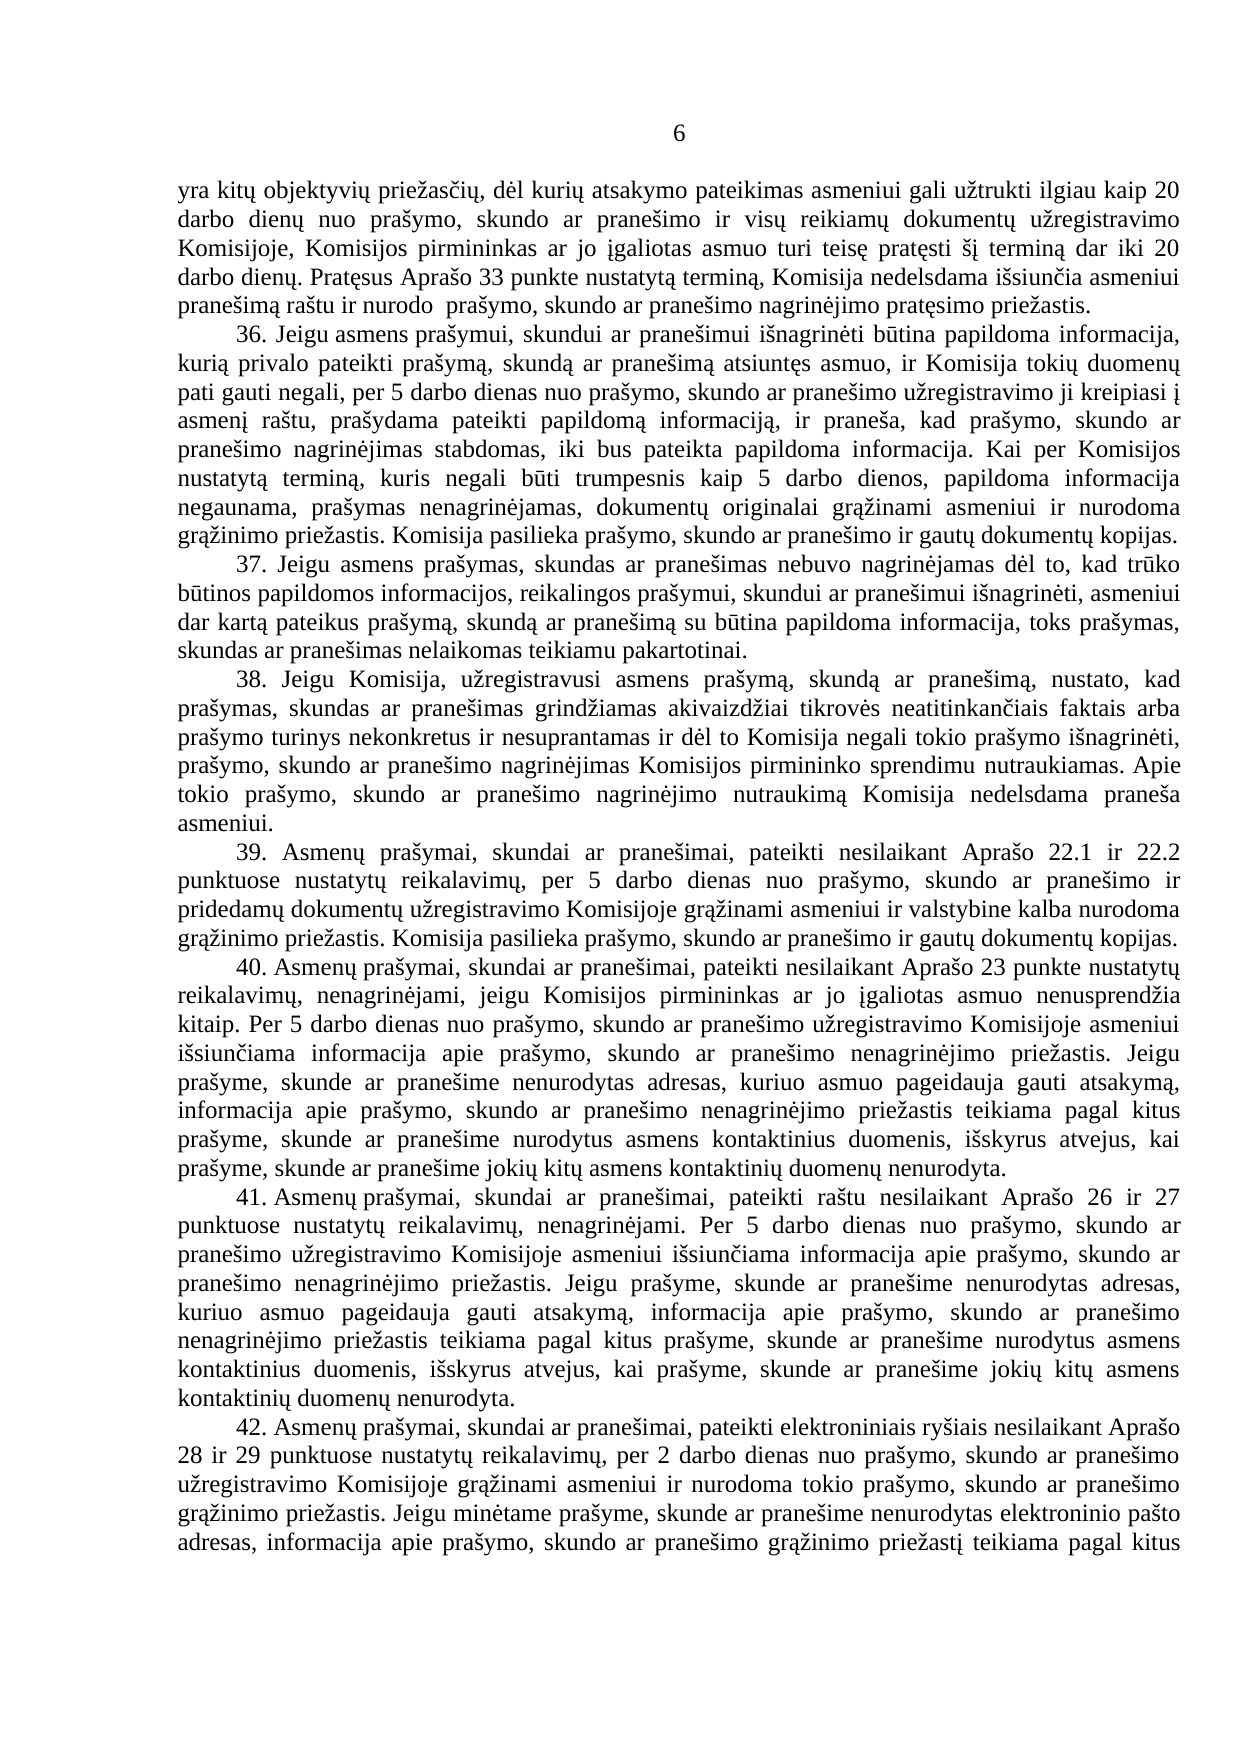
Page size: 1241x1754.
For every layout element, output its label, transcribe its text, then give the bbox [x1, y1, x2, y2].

text 41. Asmenų prašymai, skundai ar pranešimai, pateikti raštu nesilaikant Aprašo 26 ir 27 punktuose nustatytų reikalavimų, nenagrinėjami. Per 5 darbo dienas nuo prašymo, skundo ar pranešimo užregistravimo Komisijoje asmeniui išsiunčiama informacija apie prašymo, skundo ar pranešimo nenagrinėjimo priežastis. Jeigu prašyme, skunde ar pranešime nenurodytas adresas, kuriuo asmuo pageidauja gauti atsakymą, informacija apie prašymo, skundo ar pranešimo nenagrinėjimo priežastis teikiama pagal kitus prašyme, skunde ar pranešime nurodytus asmens kontaktinius duomenis, išskyrus atvejus, kai prašyme, skunde ar pranešime jokių kitų asmens kontaktinių duomenų nenurodyta. [177, 1182, 1181, 1412]
text yra kitų objektyvių priežasčių, dėl kurių atsakymo pateikimas asmeniui gali užtrukti ilgiau kaip 20 darbo dienų nuo prašymo, skundo ar pranešimo ir visų reikiamų dokumentų užregistravimo Komisijoje, Komisijos pirmininkas ar jo įgaliotas asmuo turi teisę pratęsti šį terminą dar iki 20 darbo dienų. Pratęsus Aprašo 33 punkte nustatytą terminą, Komisija nedelsdama išsiunčia asmeniui pranešimą raštu ir nurodo prašymo, skundo ar pranešimo nagrinėjimo pratęsimo priežastis. [177, 176, 1181, 319]
text 39. Asmenų prašymai, skundai ar pranešimai, pateikti nesilaikant Aprašo 22.1 ir 22.2 punktuose nustatytų reikalavimų, per 5 darbo dienas nuo prašymo, skundo ar pranešimo ir pridedamų dokumentų užregistravimo Komisijoje grąžinami asmeniui ir valstybine kalba nurodoma grąžinimo priežastis. Komisija pasilieka prašymo, skundo ar pranešimo ir gautų dokumentų kopijas. [177, 837, 1181, 952]
text 36. Jeigu asmens prašymui, skundui ar pranešimui išnagrinėti būtina papildoma informacija, kurią privalo pateikti prašymą, skundą ar pranešimą atsiuntęs asmuo, ir Komisija tokių duomenų pati gauti negali, per 5 darbo dienas nuo prašymo, skundo ar pranešimo užregistravimo ji kreipiasi į asmenį raštu, prašydama pateikti papildomą informaciją, ir praneša, kad prašymo, skundo ar pranešimo nagrinėjimas stabdomas, iki bus pateikta papildoma informacija. Kai per Komisijos nustatytą terminą, kuris negali būti trumpesnis kaip 5 darbo dienos, papildoma informacija negaunama, prašymas nenagrinėjamas, dokumentų originalai grąžinami asmeniui ir nurodoma grąžinimo priežastis. Komisija pasilieka prašymo, skundo ar pranešimo ir gautų dokumentų kopijas. [177, 319, 1181, 549]
text 37. Jeigu asmens prašymas, skundas ar pranešimas nebuvo nagrinėjamas dėl to, kad trūko būtinos papildomos informacijos, reikalingos prašymui, skundui ar pranešimui išnagrinėti, asmeniui dar kartą pateikus prašymą, skundą ar pranešimą su būtina papildoma informacija, toks prašymas, skundas ar pranešimas nelaikomas teikiamu pakartotinai. [177, 549, 1181, 664]
text 38. Jeigu Komisija, užregistravusi asmens prašymą, skundą ar pranešimą, nustato, kad prašymas, skundas ar pranešimas grindžiamas akivaizdžiai tikrovės neatitinkančiais faktais arba prašymo turinys nekonkretus ir nesuprantamas ir dėl to Komisija negali tokio prašymo išnagrinėti, prašymo, skundo ar pranešimo nagrinėjimas Komisijos pirmininko sprendimu nutraukiamas. Apie tokio prašymo, skundo ar pranešimo nagrinėjimo nutraukimą Komisija nedelsdama praneša asmeniui. [177, 664, 1181, 837]
text 42. Asmenų prašymai, skundai ar pranešimai, pateikti elektroniniais ryšiais nesilaikant Aprašo 28 ir 29 punktuose nustatytų reikalavimų, per 2 darbo dienas nuo prašymo, skundo ar pranešimo užregistravimo Komisijoje grąžinami asmeniui ir nurodoma tokio prašymo, skundo ar pranešimo grąžinimo priežastis. Jeigu minėtame prašyme, skunde ar pranešime nenurodytas elektroninio pašto adresas, informacija apie prašymo, skundo ar pranešimo grąžinimo priežastį teikiama pagal kitus [177, 1412, 1181, 1556]
text 40. Asmenų prašymai, skundai ar pranešimai, pateikti nesilaikant Aprašo 23 punkte nustatytų reikalavimų, nenagrinėjami, jeigu Komisijos pirmininkas ar jo įgaliotas asmuo nenusprendžia kitaip. Per 5 darbo dienas nuo prašymo, skundo ar pranešimo užregistravimo Komisijoje asmeniui išsiunčiama informacija apie prašymo, skundo ar pranešimo nenagrinėjimo priežastis. Jeigu prašyme, skunde ar pranešime nenurodytas adresas, kuriuo asmuo pageidauja gauti atsakymą, informacija apie prašymo, skundo ar pranešimo nenagrinėjimo priežastis teikiama pagal kitus prašyme, skunde ar pranešime nurodytus asmens kontaktinius duomenis, išskyrus atvejus, kai prašyme, skunde ar pranešime jokių kitų asmens kontaktinių duomenų nenurodyta. [177, 952, 1181, 1182]
